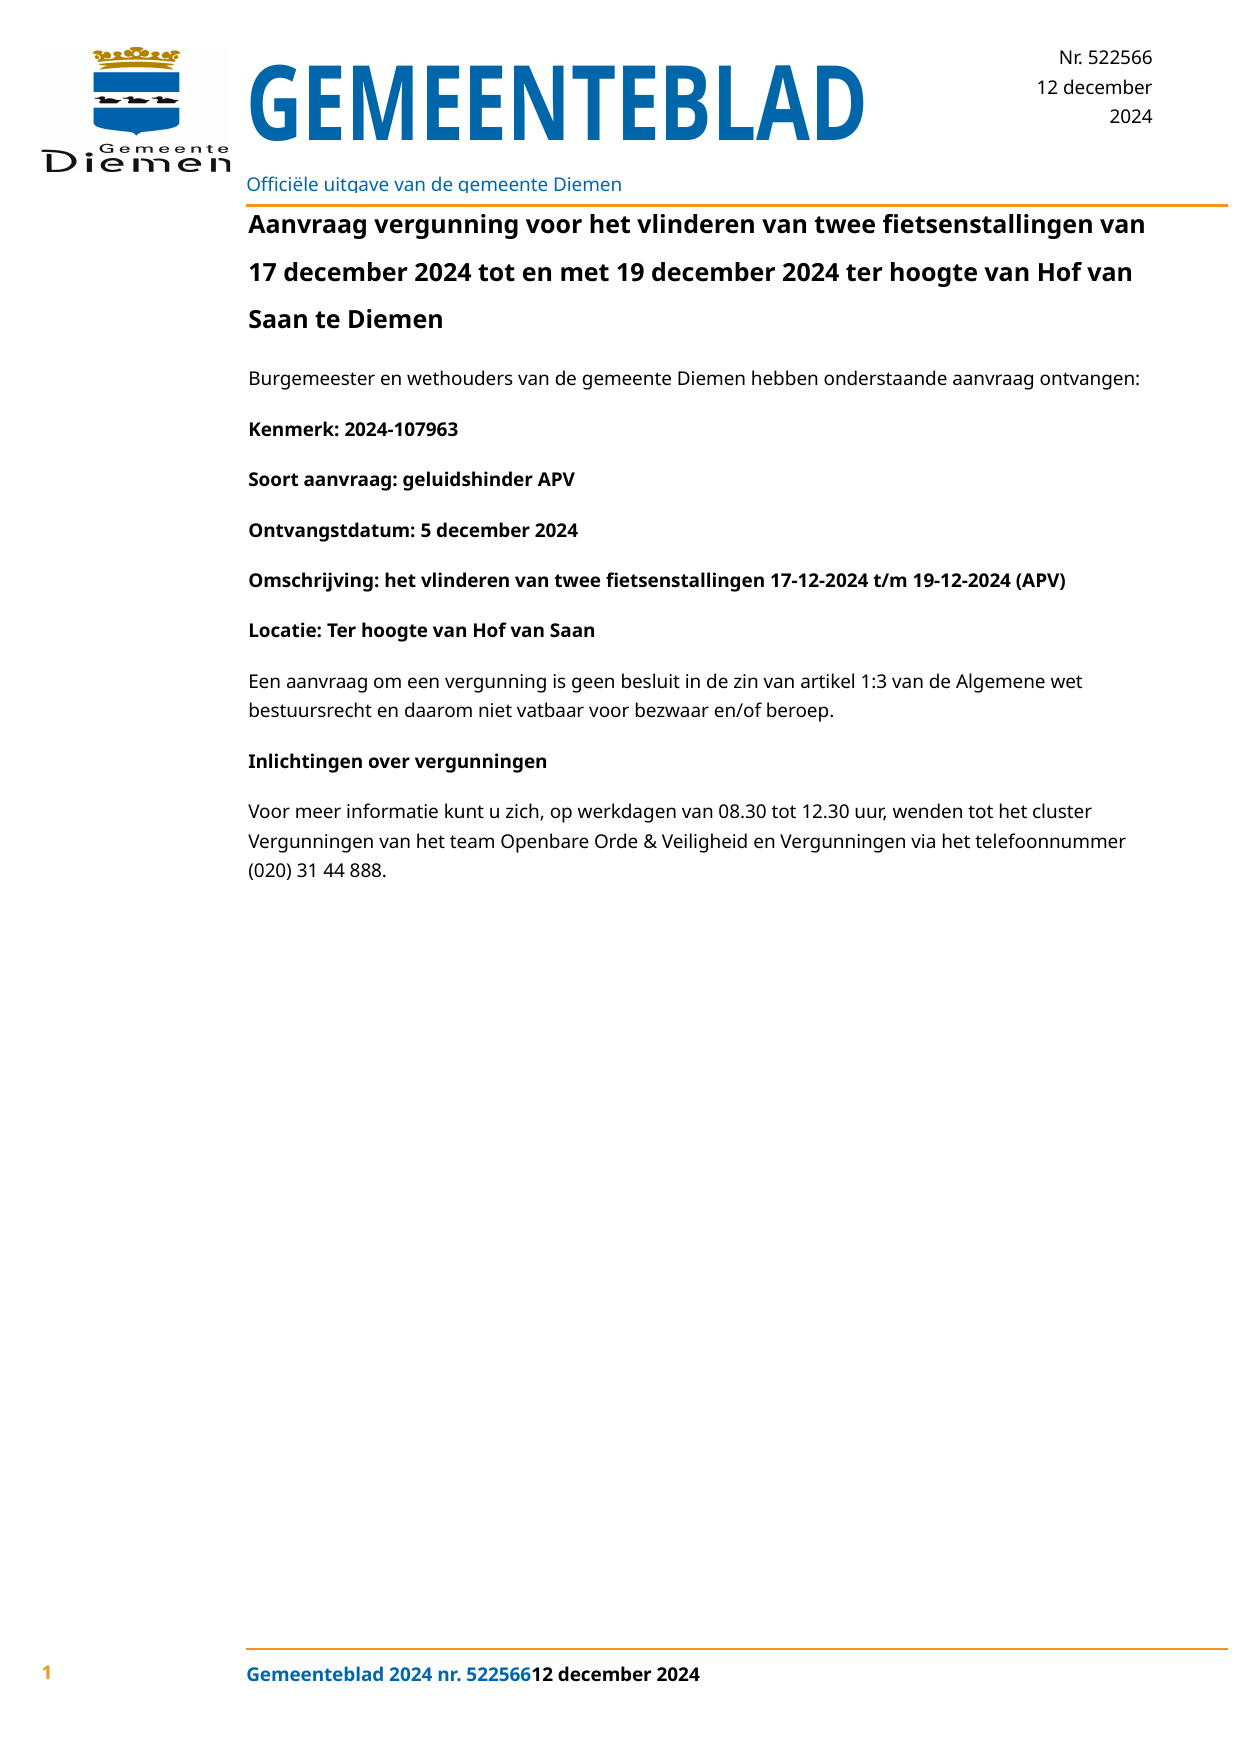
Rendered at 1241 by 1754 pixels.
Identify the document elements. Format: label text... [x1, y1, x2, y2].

text Locatie: Ter hoogte van Hof van Saan [248, 618, 1152, 643]
picture [41, 47, 231, 172]
text Burgemeester en wethouders van de gemeente Diemen hebben onderstaande aanvraag ontvangen: [248, 366, 1152, 391]
text Aanvraag vergunning voor het vlinderen van twee fietsenstallingen van 17 december 2024 tot en met 19 december 2024 ter hoogte van Hof van Saan te Diemen [248, 207, 1152, 336]
text Soort aanvraag: geluidshinder APV [248, 466, 1152, 492]
text Kenmerk: 2024-107963 [248, 416, 1152, 442]
text Een aanvraag om een vergunning is geen besluit in de zin van artikel 1:3 van de Algemene wet bestuursrecht en daarom niet vatbaar voor bezwaar en/of beroep. [248, 668, 1152, 723]
text Voor meer informatie kunt u zich, op werkdagen van 08.30 tot 12.30 uur, wenden tot het cluster Vergunningen van het team Openbare Orde & Veiligheid en Vergunningen via het telefoonnummer (020) 31 44 888. [248, 798, 1152, 883]
text Ontvangstdatum: 5 december 2024 [248, 517, 1152, 542]
text Inlichtingen over vergunningen [248, 748, 1152, 774]
text Omschrijving: het vlinderen van twee fietsenstallingen 17-12-2024 t/m 19-12-2024 (APV) [248, 567, 1152, 593]
